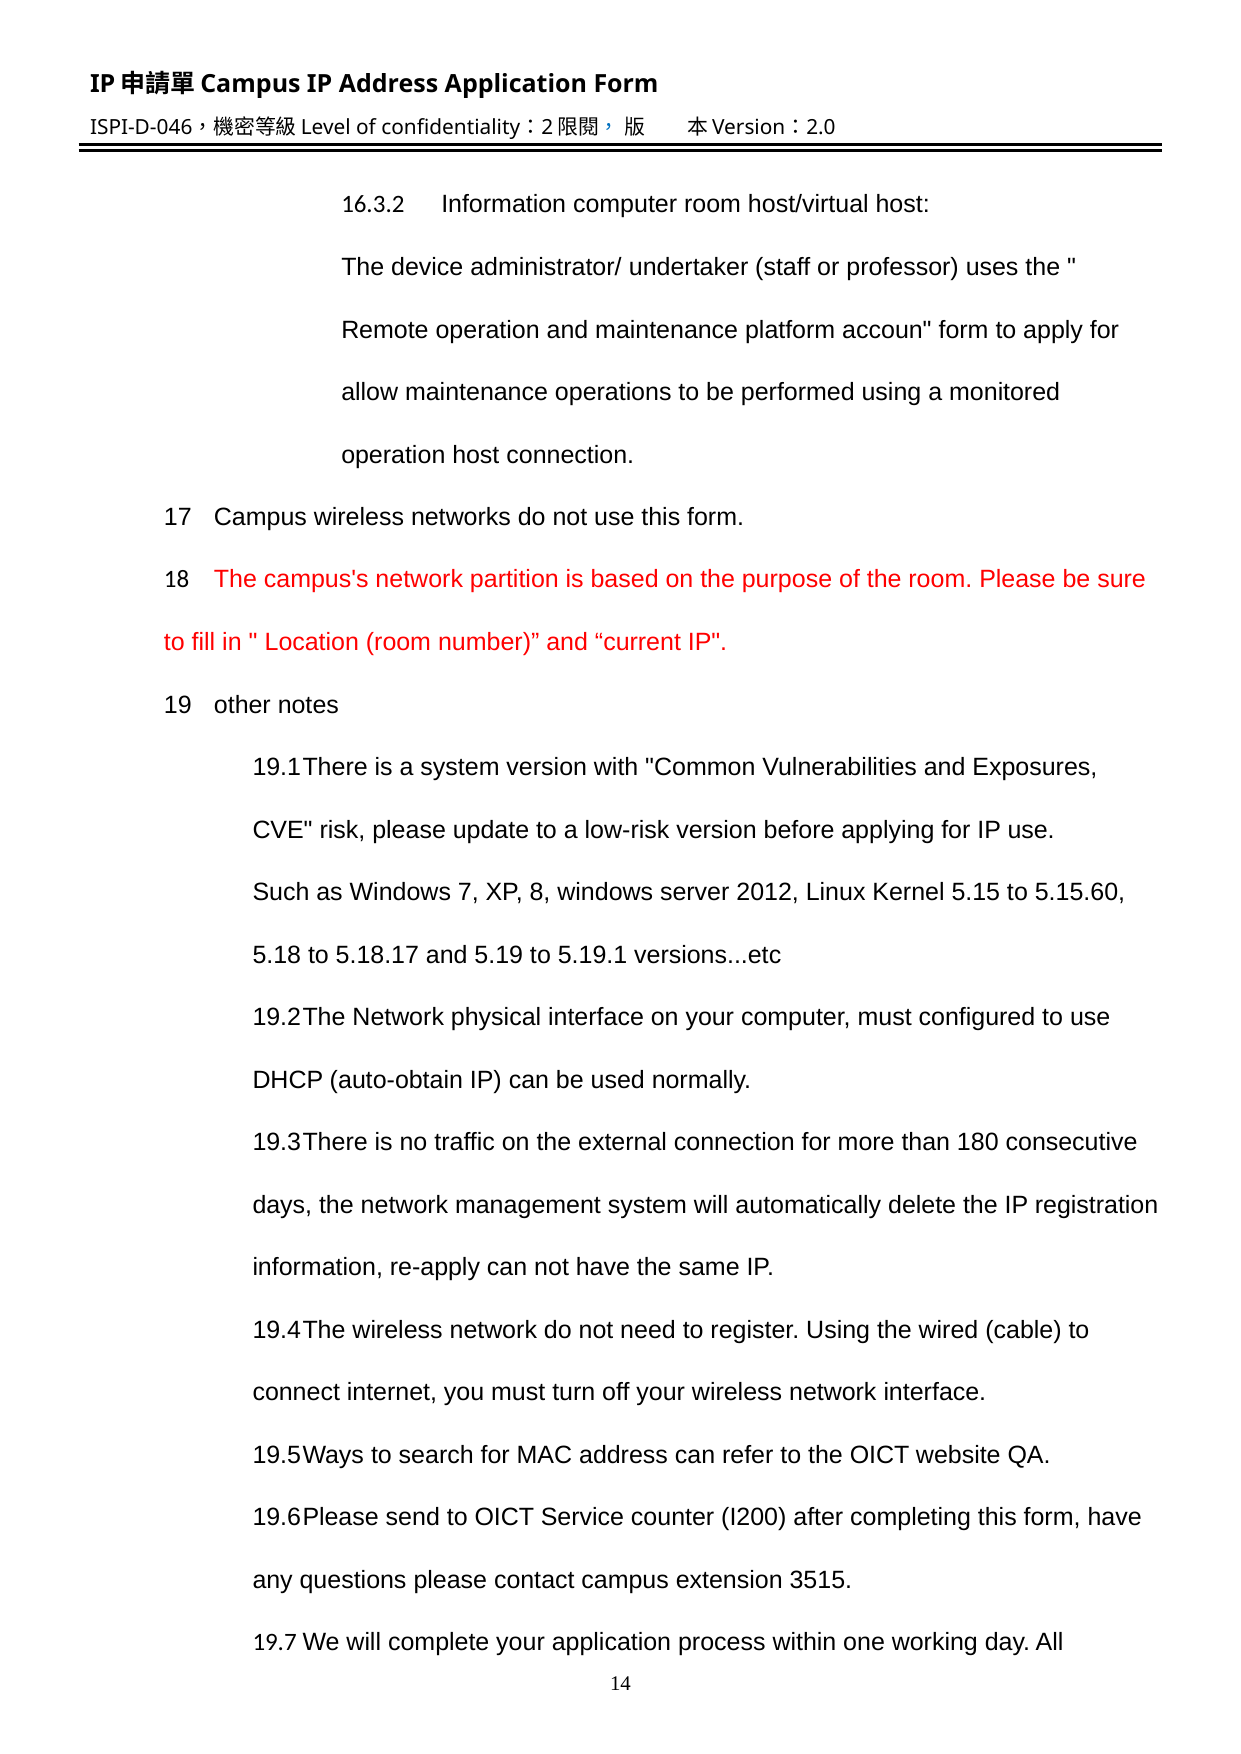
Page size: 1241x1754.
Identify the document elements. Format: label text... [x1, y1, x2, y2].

list Campus wireless networks do not use this form. [164, 475, 1165, 537]
list other notes [164, 662, 1165, 725]
list We will complete your application process within one working day. All [252, 1600, 1165, 1662]
list The wireless network do not need to register. Using the wired (cable) to connect internet, you must turn off your wireless network interface. [252, 1287, 1165, 1412]
list Ways to search for MAC address can refer to the OICT website QA. [252, 1412, 1165, 1475]
list Information computer room host/virtual host: The device administrator/ undertaker (staff or professor) uses the " Remote operation and maintenance platform accoun" form to apply for allow maintenance operations to be performed using a monitored operation host connection. [341, 162, 1165, 475]
list The campus's network partition is based on the purpose of the room. Please be sure to fill in " Location (room number)” and “current IP". [164, 537, 1165, 662]
list There is a system version with "Common Vulnerabilities and Exposures, CVE" risk, please update to a low-risk version before applying for IP use. Such as Windows 7, XP, 8, windows server 2012, Linux Kernel 5.15 to 5.15.60, 5.18 to 5.18.17 and 5.19 to 5.19.1 versions...etc [252, 725, 1165, 975]
list The Network physical interface on your computer, must configured to use DHCP (auto-obtain IP) can be used normally. [252, 975, 1165, 1100]
list There is no traffic on the external connection for more than 180 consecutive days, the network management system will automatically delete the IP registration information, re-apply can not have the same IP. [252, 1100, 1165, 1287]
list Please send to OICT Service counter (I200) after completing this form, have any questions please contact campus extension 3515. [252, 1475, 1165, 1600]
